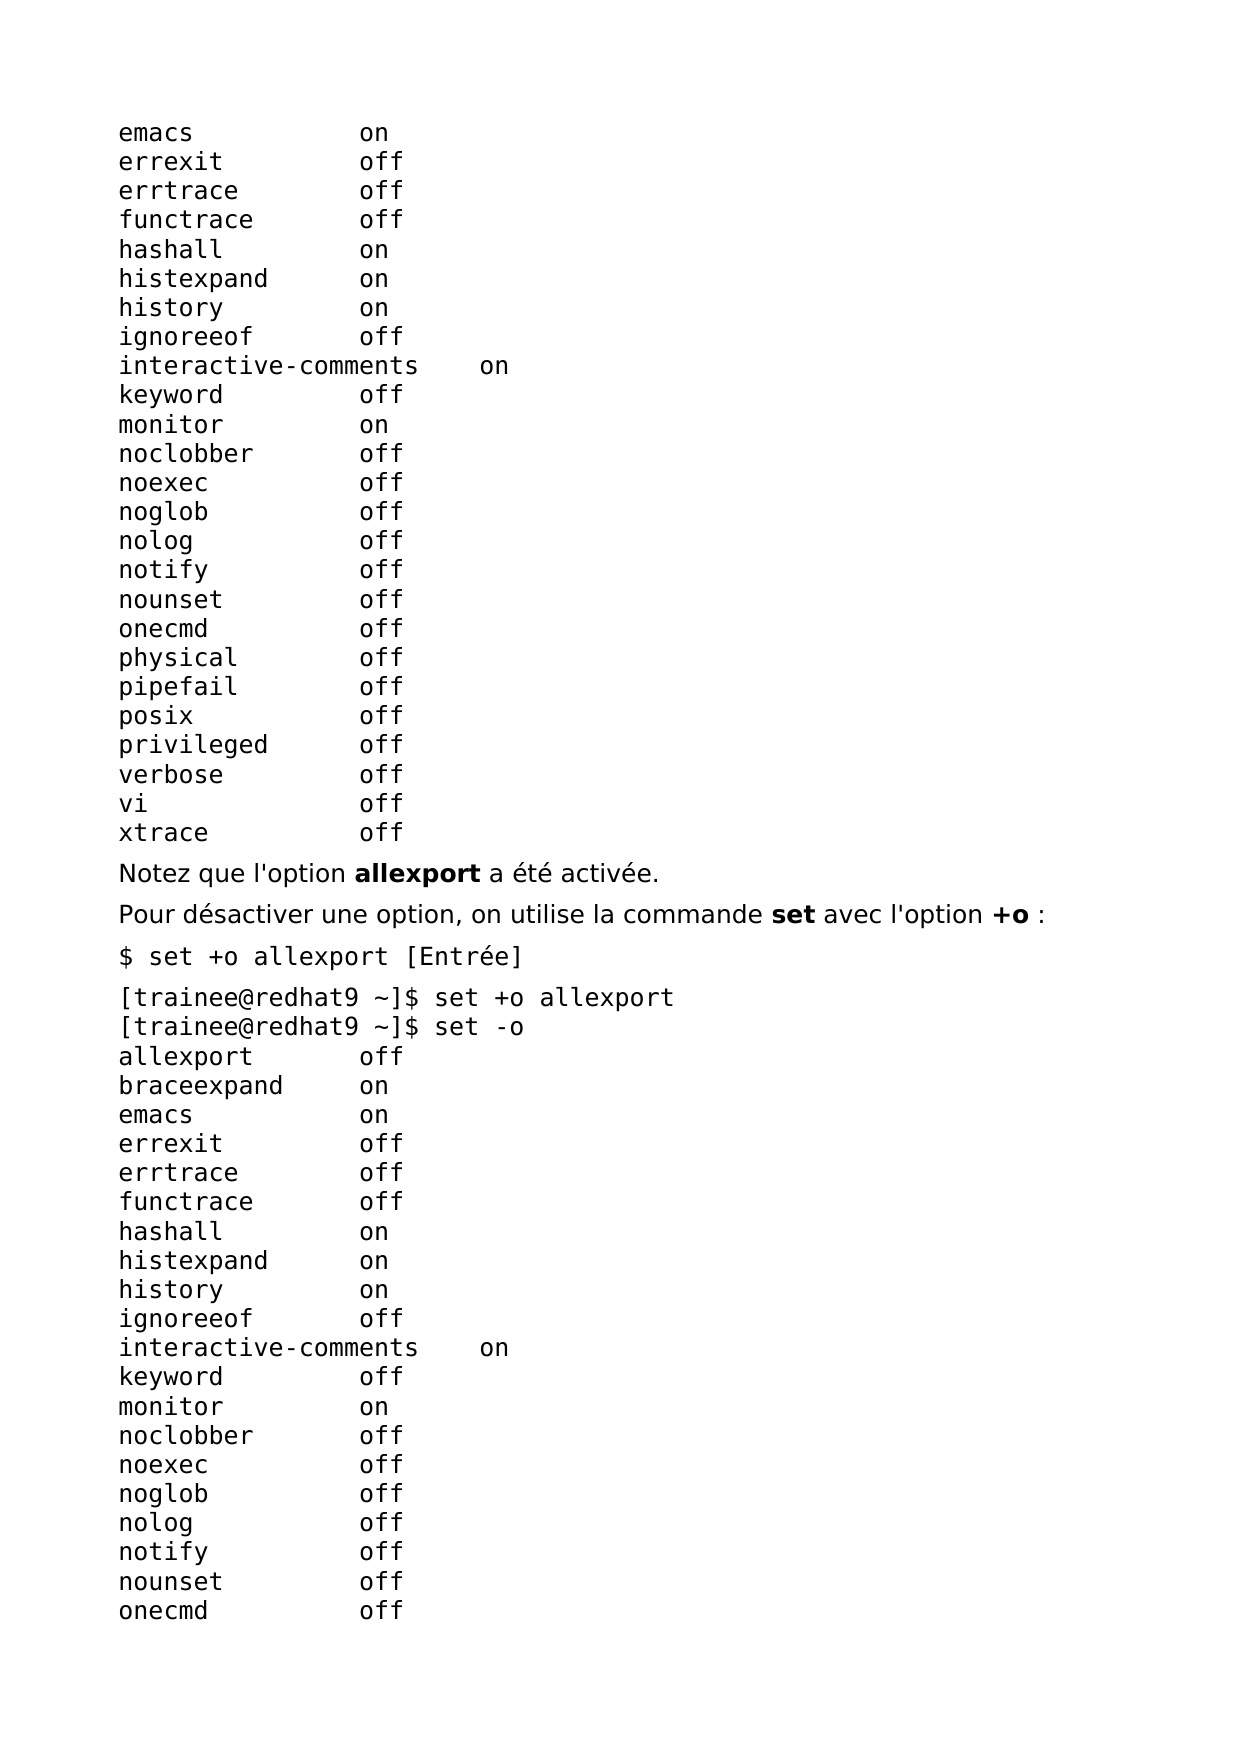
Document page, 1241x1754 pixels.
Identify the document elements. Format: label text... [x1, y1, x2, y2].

text Notez que l'option allexport a été activée. [118, 859, 1122, 888]
text Pour désactiver une option, on utilise la commande set avec l'option +o : [118, 901, 1122, 930]
text $ set +o allexport [Entrée] [118, 942, 1122, 972]
text [trainee@redhat9 ~]$ set +o allexport [trainee@redhat9 ~]$ set -o allexport off braceexpand on emacs on errexit off errtrace off functrace off hashall on histexpand on history on ignoreeof off interactive-comments on keyword off monitor on noclobber off noexec off noglob off nolog off notify off nounset off onecmd off [118, 983, 1122, 1625]
text emacs on errexit off errtrace off functrace off hashall on histexpand on history on ignoreeof off interactive-comments on keyword off monitor on noclobber off noexec off noglob off nolog off notify off nounset off onecmd off physical off pipefail off posix off privileged off verbose off vi off xtrace off [118, 118, 1122, 847]
